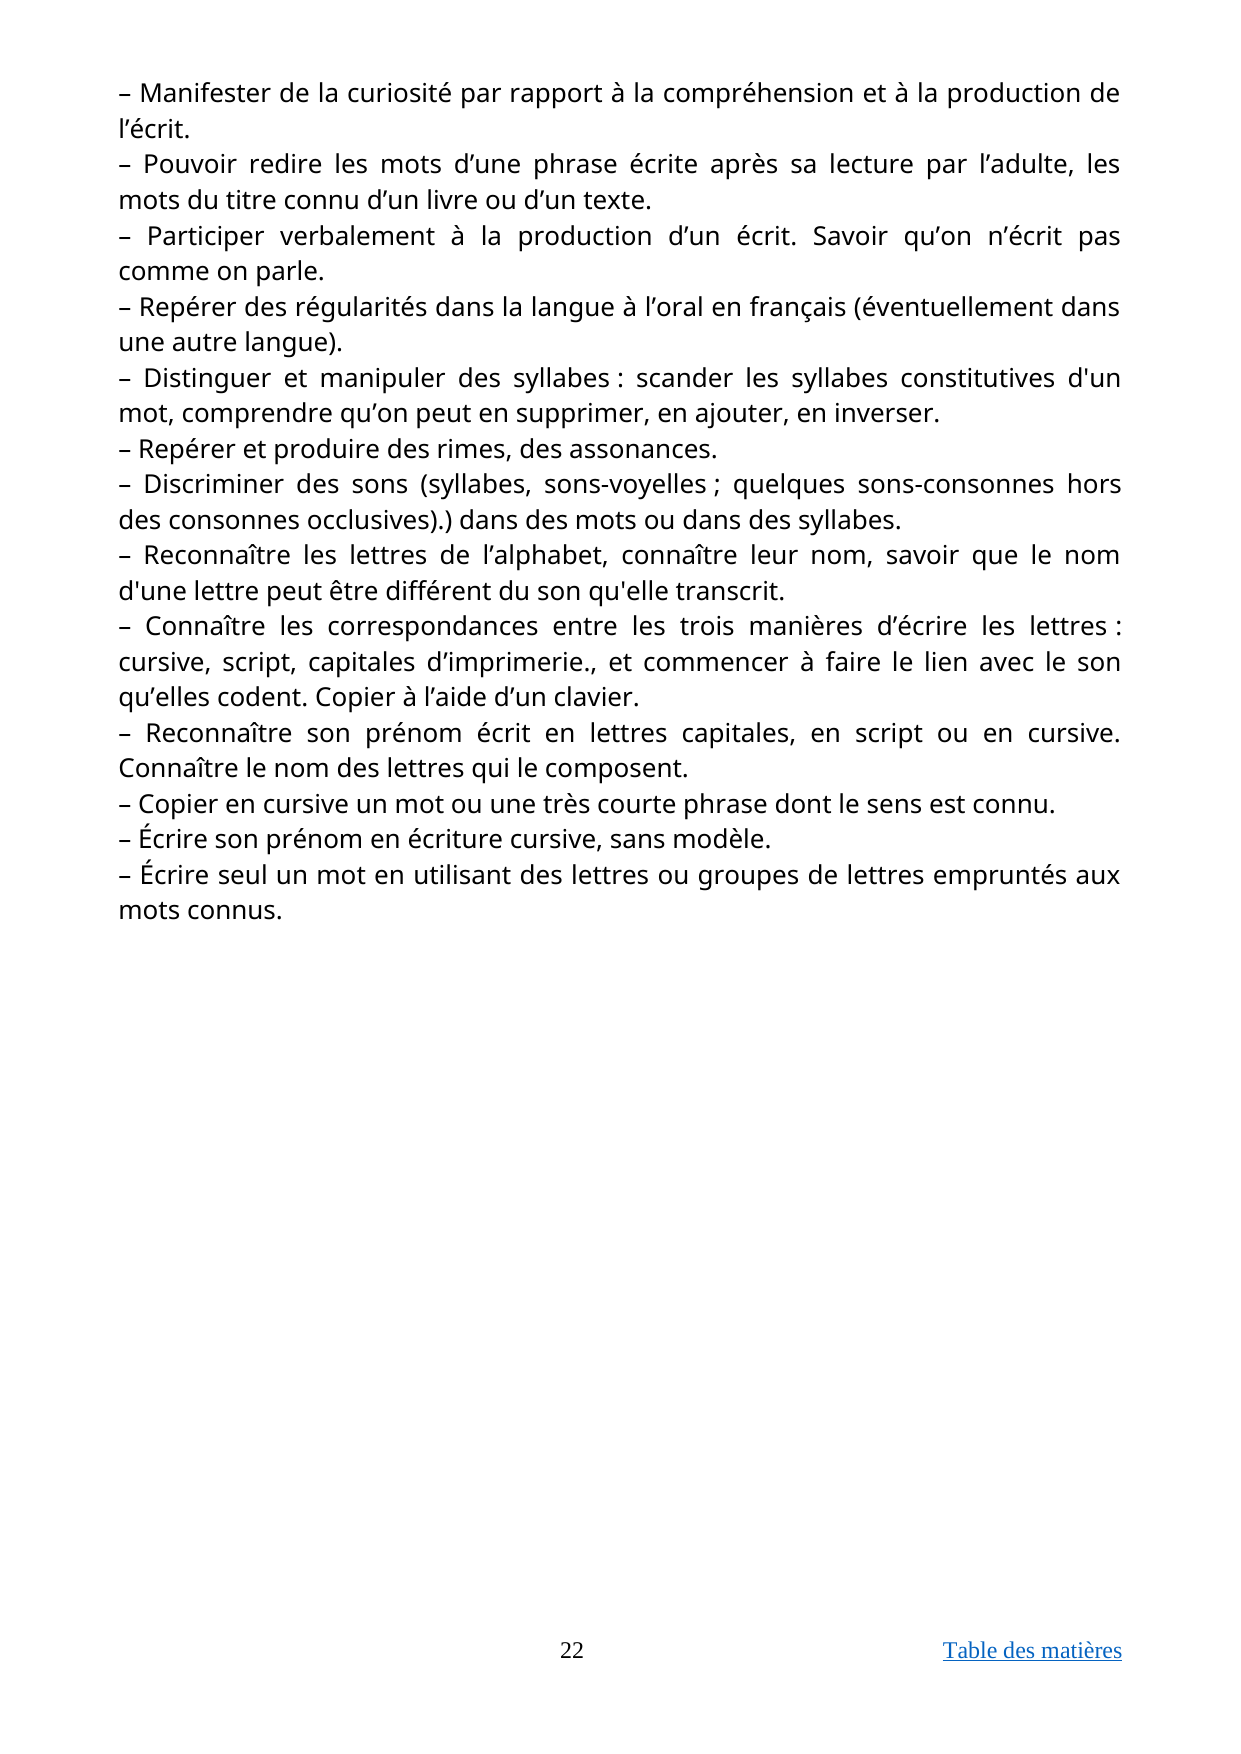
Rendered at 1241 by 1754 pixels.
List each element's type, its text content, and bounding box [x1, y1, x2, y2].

text – Connaître les correspondances entre les trois manières d’écrire les lettres : cursive, script, capitales d’imprimerie., et commencer à faire le lien avec le son qu’elles codent. Copier à l’aide d’un clavier. [118, 608, 1122, 714]
text – Participer verbalement à la production d’un écrit. Savoir qu’on n’écrit pas comme on parle. [118, 217, 1122, 288]
text – Écrire son prénom en écriture cursive, sans modèle. [118, 821, 1122, 856]
text – Repérer des régularités dans la langue à l’oral en français (éventuellement dans une autre langue). [118, 288, 1122, 359]
text – Copier en cursive un mot ou une très courte phrase dont le sens est connu. [118, 785, 1122, 821]
text – Reconnaître les lettres de l’alphabet, connaître leur nom, savoir que le nom d'une lettre peut être différent du son qu'elle transcrit. [118, 537, 1122, 608]
text – Distinguer et manipuler des syllabes : scander les syllabes constitutives d'un mot, comprendre qu’on peut en supprimer, en ajouter, en inverser. [118, 359, 1122, 430]
text – Écrire seul un mot en utilisant des lettres ou groupes de lettres empruntés aux mots connus. [118, 856, 1122, 927]
text – Repérer et produire des rimes, des assonances. [118, 430, 1122, 466]
text – Manifester de la curiosité par rapport à la compréhension et à la production de l’écrit. [118, 75, 1122, 146]
text – Discriminer des sons (syllabes, sons-voyelles ; quelques sons-consonnes hors des consonnes occlusives).) dans des mots ou dans des syllabes. [118, 466, 1122, 537]
text – Pouvoir redire les mots d’une phrase écrite après sa lecture par l’adulte, les mots du titre connu d’un livre ou d’un texte. [118, 146, 1122, 217]
text – Reconnaître son prénom écrit en lettres capitales, en script ou en cursive. Connaître le nom des lettres qui le composent. [118, 714, 1122, 785]
